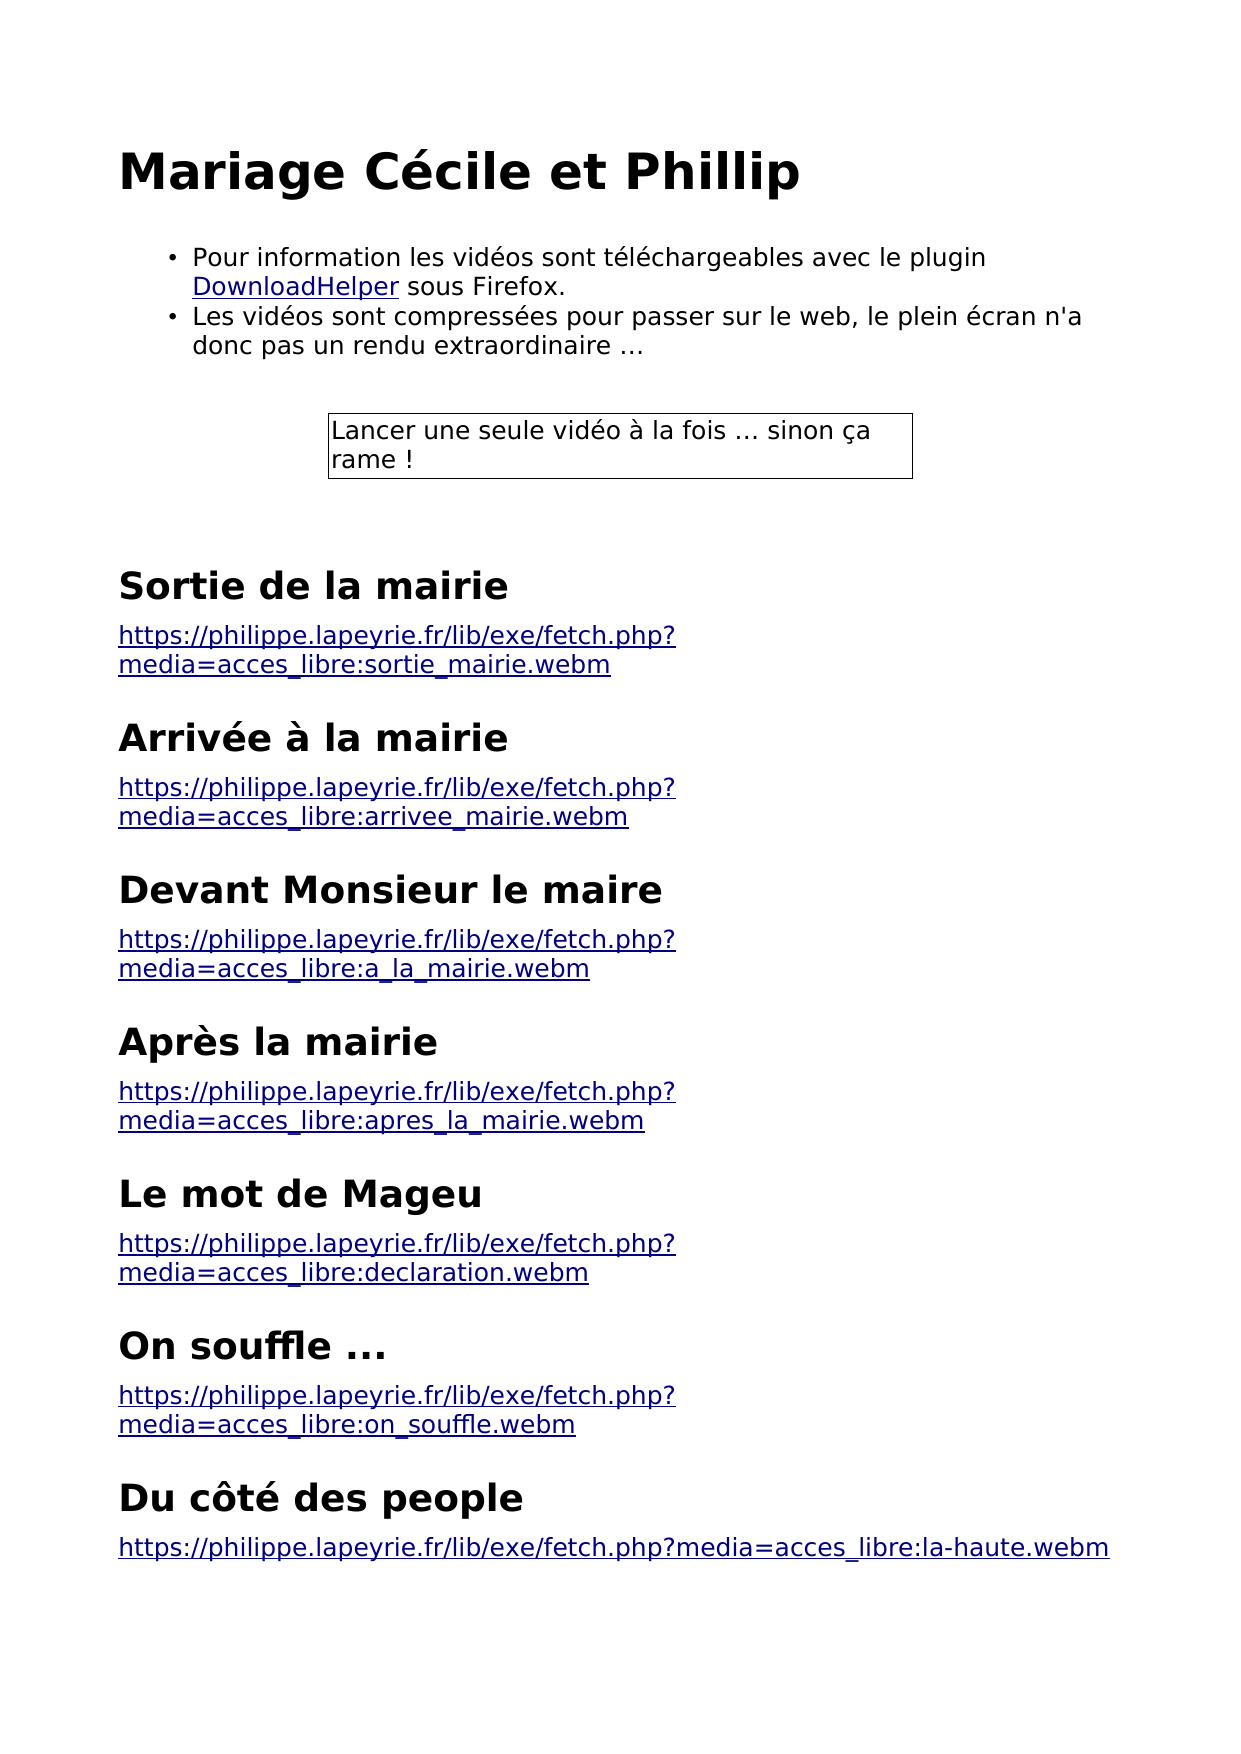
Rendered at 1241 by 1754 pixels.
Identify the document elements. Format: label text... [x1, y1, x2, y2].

text https://philippe.lapeyrie.fr/lib/exe/fetch.php?media=acces_libre:arrivee_mairie.webm [118, 773, 1122, 831]
text https://philippe.lapeyrie.fr/lib/exe/fetch.php?media=acces_libre:a_la_mairie.webm [118, 925, 1122, 983]
list Pour information les vidéos sont téléchargeables avec le plugin DownloadHelper sous Firefox. [177, 243, 1122, 302]
subtitle Après la mairie [118, 1021, 1122, 1064]
subtitle Le mot de Mageu [118, 1173, 1122, 1216]
table_header Lancer une seule vidéo à la fois … sinon ça rame ! [329, 414, 912, 477]
text https://philippe.lapeyrie.fr/lib/exe/fetch.php?media=acces_libre:declaration.webm [118, 1229, 1122, 1287]
subtitle Du côté des people [118, 1477, 1122, 1520]
text https://philippe.lapeyrie.fr/lib/exe/fetch.php?media=acces_libre:apres_la_mairie.webm [118, 1077, 1122, 1135]
text https://philippe.lapeyrie.fr/lib/exe/fetch.php?media=acces_libre:on_souffle.webm [118, 1381, 1122, 1439]
subtitle Arrivée à la mairie [118, 717, 1122, 761]
subtitle On souffle ... [118, 1325, 1122, 1368]
subtitle Devant Monsieur le maire [118, 869, 1122, 912]
text https://philippe.lapeyrie.fr/lib/exe/fetch.php?media=acces_libre:sortie_mairie.webm [118, 621, 1122, 679]
subtitle Sortie de la mairie [118, 565, 1122, 608]
list Les vidéos sont compressées pour passer sur le web, le plein écran n'a donc pas un rendu extraordinaire … [177, 302, 1122, 360]
subtitle Mariage Cécile et Phillip [118, 143, 1122, 201]
text https://philippe.lapeyrie.fr/lib/exe/fetch.php?media=acces_libre:la-haute.webm [118, 1533, 1122, 1562]
